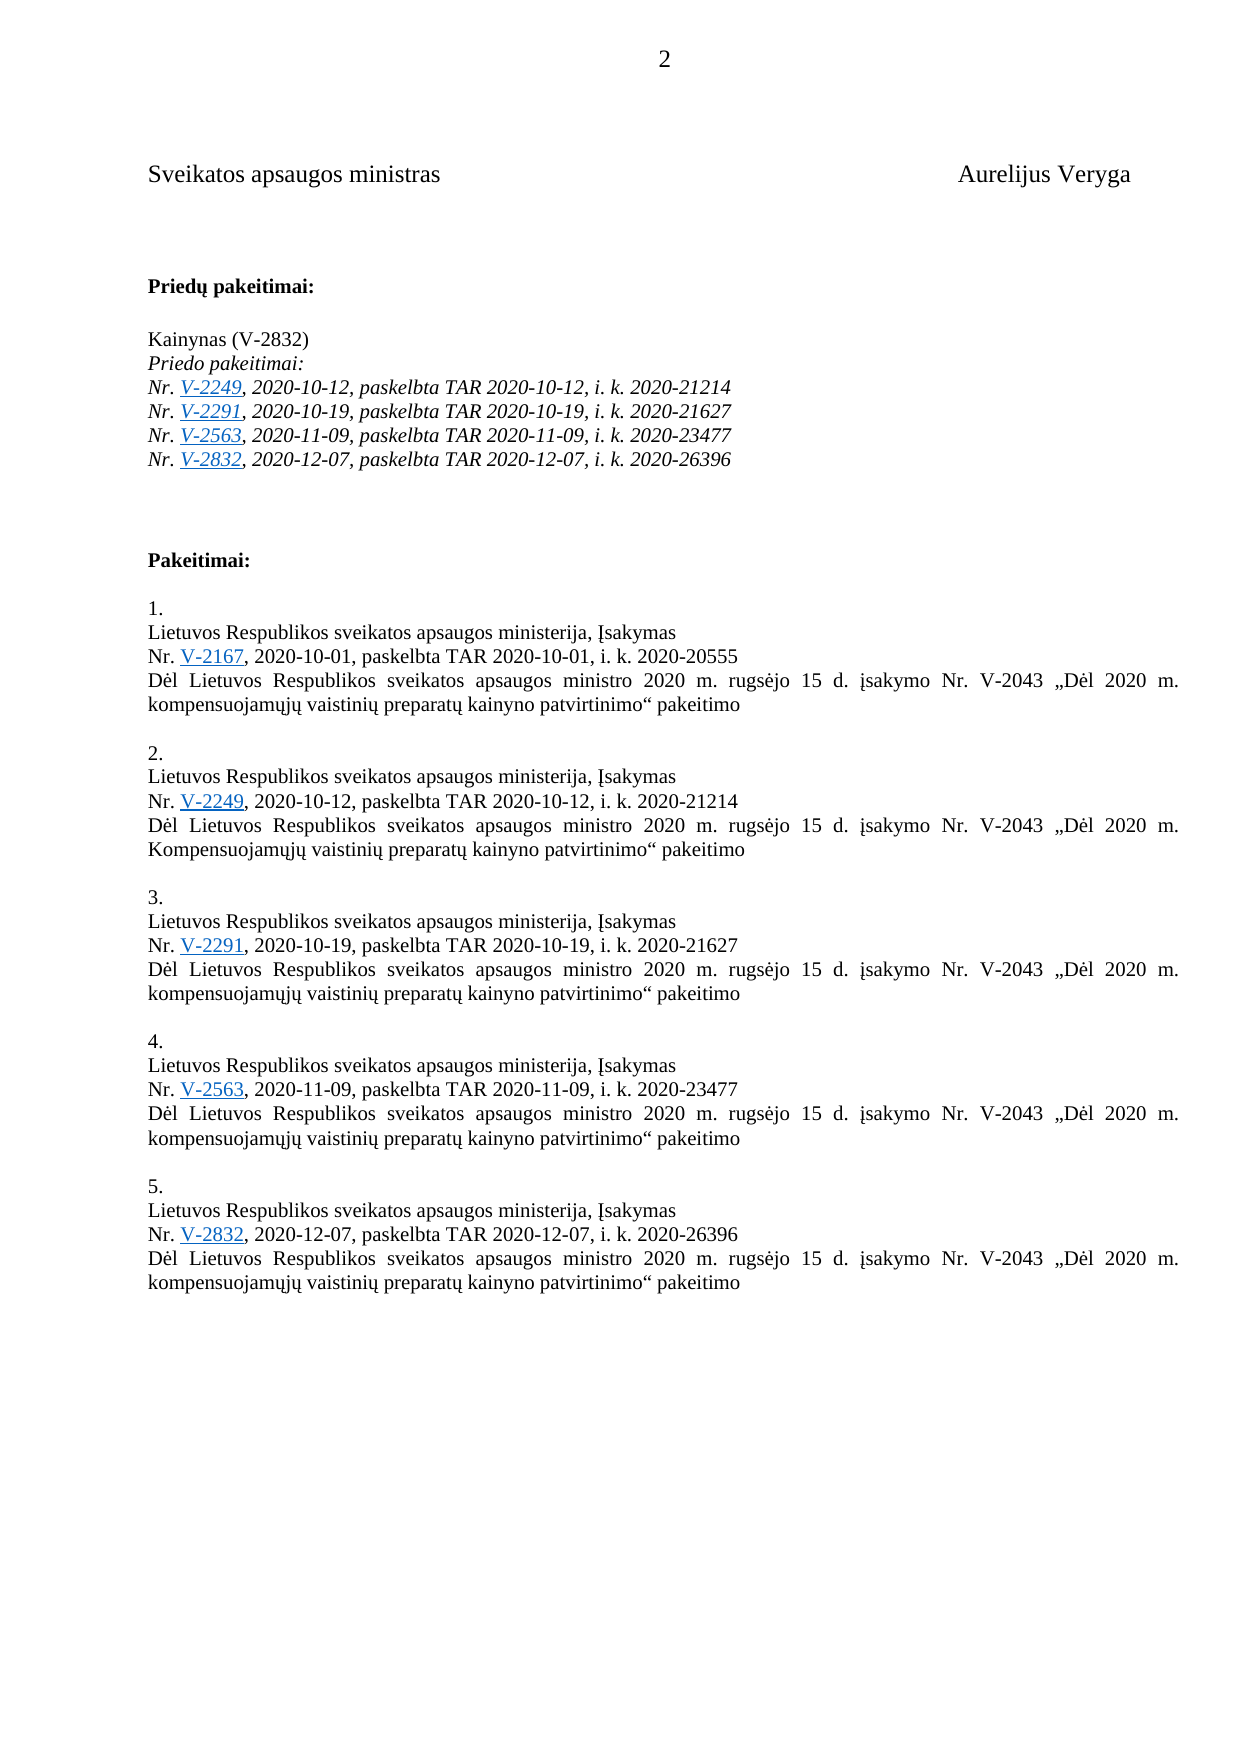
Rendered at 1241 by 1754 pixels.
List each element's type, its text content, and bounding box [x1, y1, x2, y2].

text Dėl Lietuvos Respublikos sveikatos apsaugos ministro 2020 m. rugsėjo 15 d. įsakymo Nr. V-2043 „Dėl 2020 m. Kompensuojamųjų vaistinių preparatų kainyno patvirtinimo“ pakeitimo [148, 813, 1181, 861]
text Nr. V-2832, 2020-12-07, paskelbta TAR 2020-12-07, i. k. 2020-26396 [148, 1222, 1181, 1246]
text Sveikatos apsaugos ministras Aurelijus Veryga [148, 159, 1181, 188]
text 5. [148, 1173, 1181, 1198]
text Dėl Lietuvos Respublikos sveikatos apsaugos ministro 2020 m. rugsėjo 15 d. įsakymo Nr. V-2043 „Dėl 2020 m. kompensuojamųjų vaistinių preparatų kainyno patvirtinimo“ pakeitimo [148, 668, 1181, 716]
text Lietuvos Respublikos sveikatos apsaugos ministerija, Įsakymas [148, 1053, 1181, 1077]
text Dėl Lietuvos Respublikos sveikatos apsaugos ministro 2020 m. rugsėjo 15 d. įsakymo Nr. V-2043 „Dėl 2020 m. kompensuojamųjų vaistinių preparatų kainyno patvirtinimo“ pakeitimo [148, 1246, 1181, 1294]
text Priedo pakeitimai: [148, 351, 1181, 375]
text Pakeitimai: [148, 548, 1181, 572]
text Lietuvos Respublikos sveikatos apsaugos ministerija, Įsakymas [148, 909, 1181, 933]
text Nr. V-2563, 2020-11-09, paskelbta TAR 2020-11-09, i. k. 2020-23477 [148, 1077, 1181, 1101]
text 2. [148, 740, 1181, 764]
text Lietuvos Respublikos sveikatos apsaugos ministerija, Įsakymas [148, 1198, 1181, 1222]
text Nr. V-2832, 2020-12-07, paskelbta TAR 2020-12-07, i. k. 2020-26396 [148, 447, 1181, 471]
text Lietuvos Respublikos sveikatos apsaugos ministerija, Įsakymas [148, 764, 1181, 788]
text Nr. V-2291, 2020-10-19, paskelbta TAR 2020-10-19, i. k. 2020-21627 [148, 399, 1181, 423]
text 1. [148, 596, 1181, 620]
text Lietuvos Respublikos sveikatos apsaugos ministerija, Įsakymas [148, 620, 1181, 644]
text Dėl Lietuvos Respublikos sveikatos apsaugos ministro 2020 m. rugsėjo 15 d. įsakymo Nr. V-2043 „Dėl 2020 m. kompensuojamųjų vaistinių preparatų kainyno patvirtinimo“ pakeitimo [148, 1101, 1181, 1149]
text Nr. V-2249, 2020-10-12, paskelbta TAR 2020-10-12, i. k. 2020-21214 [148, 375, 1181, 399]
text 3. [148, 885, 1181, 909]
text Kainynas (V-2832) [148, 327, 1181, 351]
text Nr. V-2291, 2020-10-19, paskelbta TAR 2020-10-19, i. k. 2020-21627 [148, 933, 1181, 957]
text Nr. V-2249, 2020-10-12, paskelbta TAR 2020-10-12, i. k. 2020-21214 [148, 788, 1181, 813]
text Dėl Lietuvos Respublikos sveikatos apsaugos ministro 2020 m. rugsėjo 15 d. įsakymo Nr. V-2043 „Dėl 2020 m. kompensuojamųjų vaistinių preparatų kainyno patvirtinimo“ pakeitimo [148, 957, 1181, 1005]
text 4. [148, 1029, 1181, 1053]
text Nr. V-2167, 2020-10-01, paskelbta TAR 2020-10-01, i. k. 2020-20555 [148, 644, 1181, 668]
text Priedų pakeitimai: [148, 274, 1181, 298]
text Nr. V-2563, 2020-11-09, paskelbta TAR 2020-11-09, i. k. 2020-23477 [148, 423, 1181, 447]
